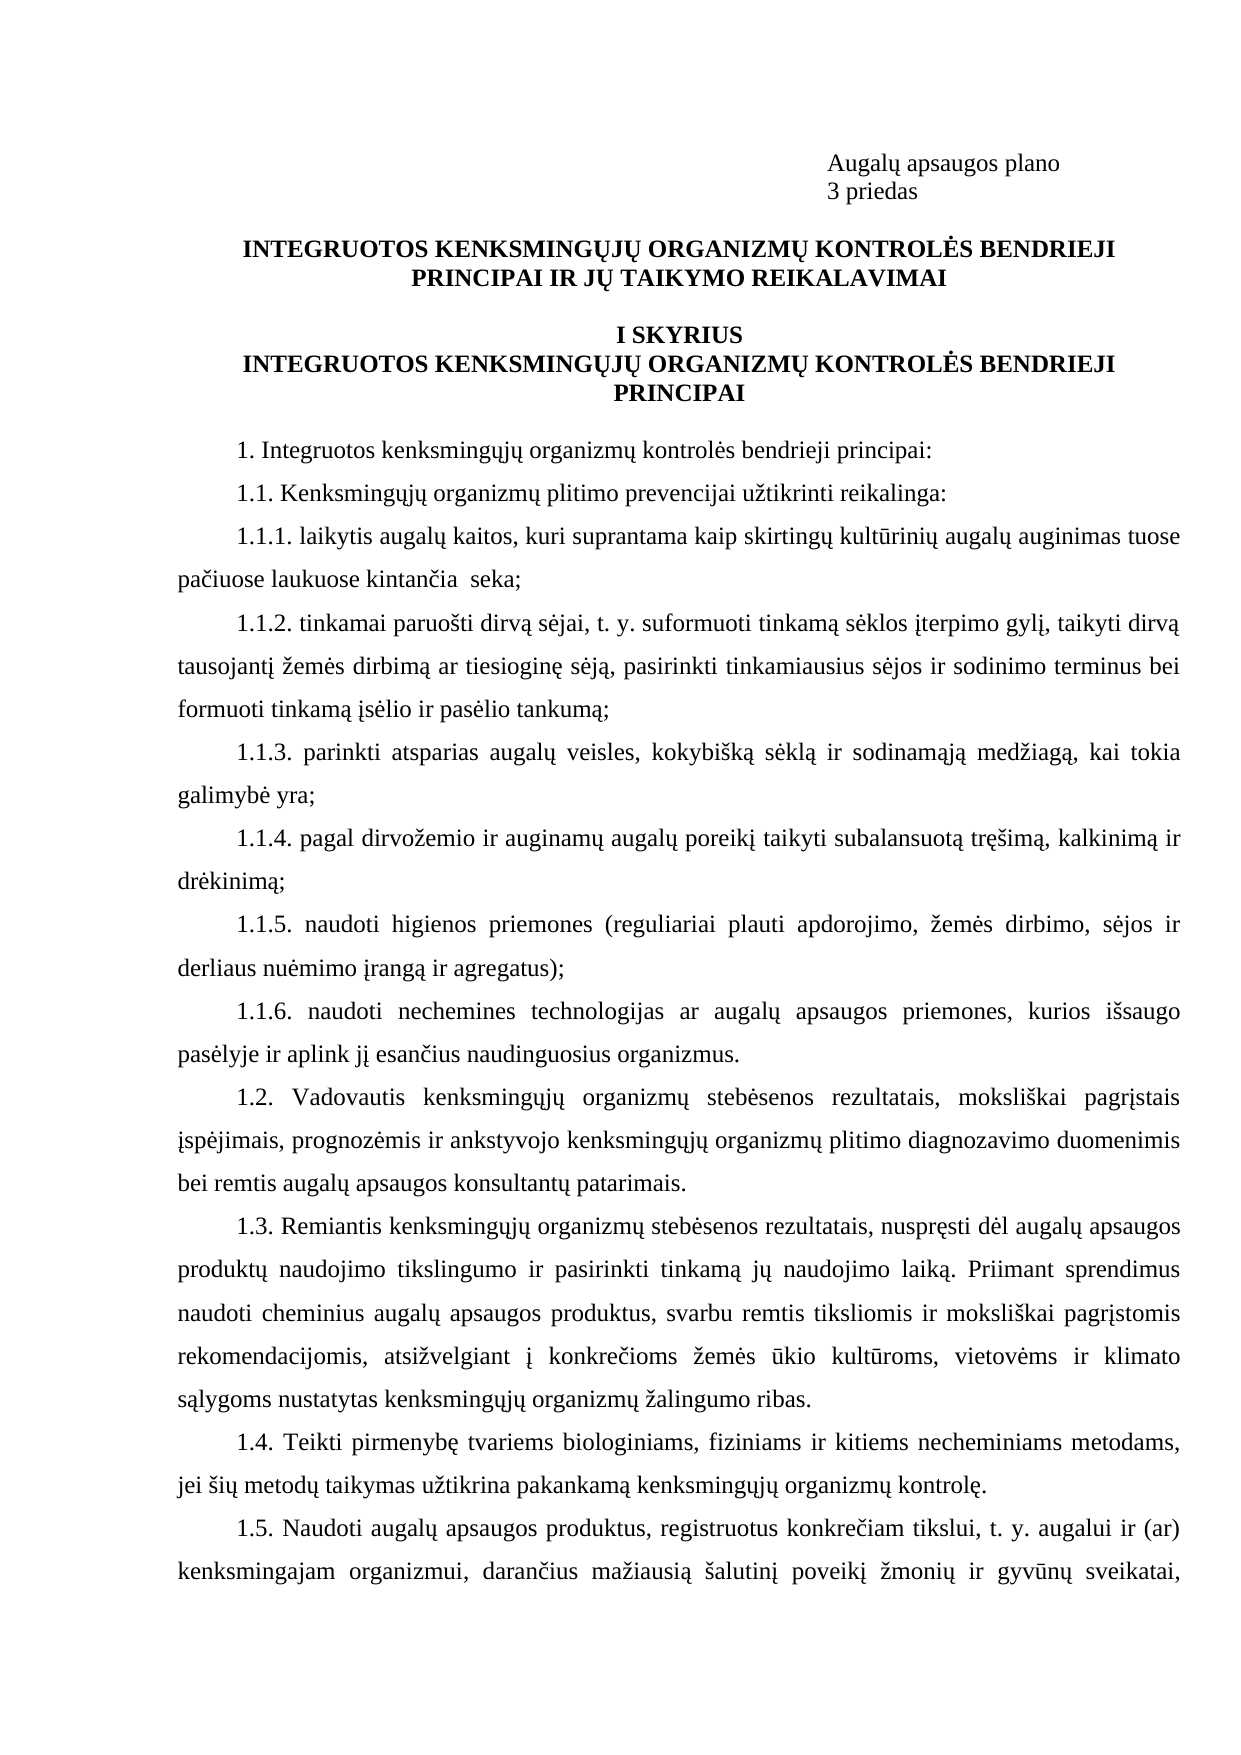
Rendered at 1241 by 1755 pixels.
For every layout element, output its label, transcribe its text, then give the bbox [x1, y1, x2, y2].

text 1.1.3. parinkti atsparias augalų veisles, kokybišką sėklą ir sodinamąją medžiagą, kai tokia galimybė yra; [177, 737, 1181, 809]
text 1.5. Naudoti augalų apsaugos produktus, registruotus konkrečiam tikslui, t. y. augalui ir (ar) kenksmingajam organizmui, darančius mažiausią šalutinį poveikį žmonių ir gyvūnų sveikatai, [177, 1513, 1181, 1585]
text I skyrius [177, 320, 1181, 349]
text 1.1.4. pagal dirvožemio ir auginamų augalų poreikį taikyti subalansuotą tręšimą, kalkinimą ir drėkinimą; [177, 823, 1181, 895]
text 1.1.1. laikytis augalų kaitos, kuri suprantama kaip skirtingų kultūrinių augalų auginimas tuose pačiuose laukuose kintančia seka; [177, 521, 1181, 593]
text 1.1.2. tinkamai paruošti dirvą sėjai, t. y. suformuoti tinkamą sėklos įterpimo gylį, taikyti dirvą tausojantį žemės dirbimą ar tiesioginę sėją, pasirinkti tinkamiausius sėjos ir sodinimo terminus bei formuoti tinkamą įsėlio ir pasėlio tankumą; [177, 608, 1181, 723]
text Augalų apsaugos plano [177, 148, 1181, 176]
text INTEGRUOTOS KENKSMINGŲJŲ ORGANIZMŲ KONTROLĖS BENDRieji PRINCIPai ir jų taikymo reikalavimai [177, 234, 1181, 291]
text 1.4. Teikti pirmenybę tvariems biologiniams, fiziniams ir kitiems necheminiams metodams, jei šių metodų taikymas užtikrina pakankamą kenksmingųjų organizmų kontrolę. [177, 1427, 1181, 1499]
text 1.2. Vadovautis kenksmingųjų organizmų stebėsenos rezultatais, moksliškai pagrįstais įspėjimais, prognozėmis ir ankstyvojo kenksmingųjų organizmų plitimo diagnozavimo duomenimis bei remtis augalų apsaugos konsultantų patarimais. [177, 1082, 1181, 1197]
text 1. Integruotos kenksmingųjų organizmų kontrolės bendrieji principai: [177, 435, 1181, 464]
text 1.1.5. naudoti higienos priemones (reguliariai plauti apdorojimo, žemės dirbimo, sėjos ir derliaus nuėmimo įrangą ir agregatus); [177, 909, 1181, 981]
text 1.3. Remiantis kenksmingųjų organizmų stebėsenos rezultatais, nuspręsti dėl augalų apsaugos produktų naudojimo tikslingumo ir pasirinkti tinkamą jų naudojimo laiką. Priimant sprendimus naudoti cheminius augalų apsaugos produktus, svarbu remtis tiksliomis ir moksliškai pagrįstomis rekomendacijomis, atsižvelgiant į konkrečioms žemės ūkio kultūroms, vietovėms ir klimato sąlygoms nustatytas kenksmingųjų organizmų žalingumo ribas. [177, 1211, 1181, 1413]
text 1.1. Kenksmingųjų organizmų plitimo prevencijai užtikrinti reikalinga: [177, 478, 1181, 507]
text 1.1.6. naudoti nechemines technologijas ar augalų apsaugos priemones, kurios išsaugo pasėlyje ir aplink jį esančius naudinguosius organizmus. [177, 996, 1181, 1068]
text INTEGRUOTOS KENKSMINGŲJŲ ORGANIZMŲ KONTROLĖS BENDRIEJI PRINCIPAI [177, 349, 1181, 406]
text 3 priedas [177, 176, 1181, 205]
